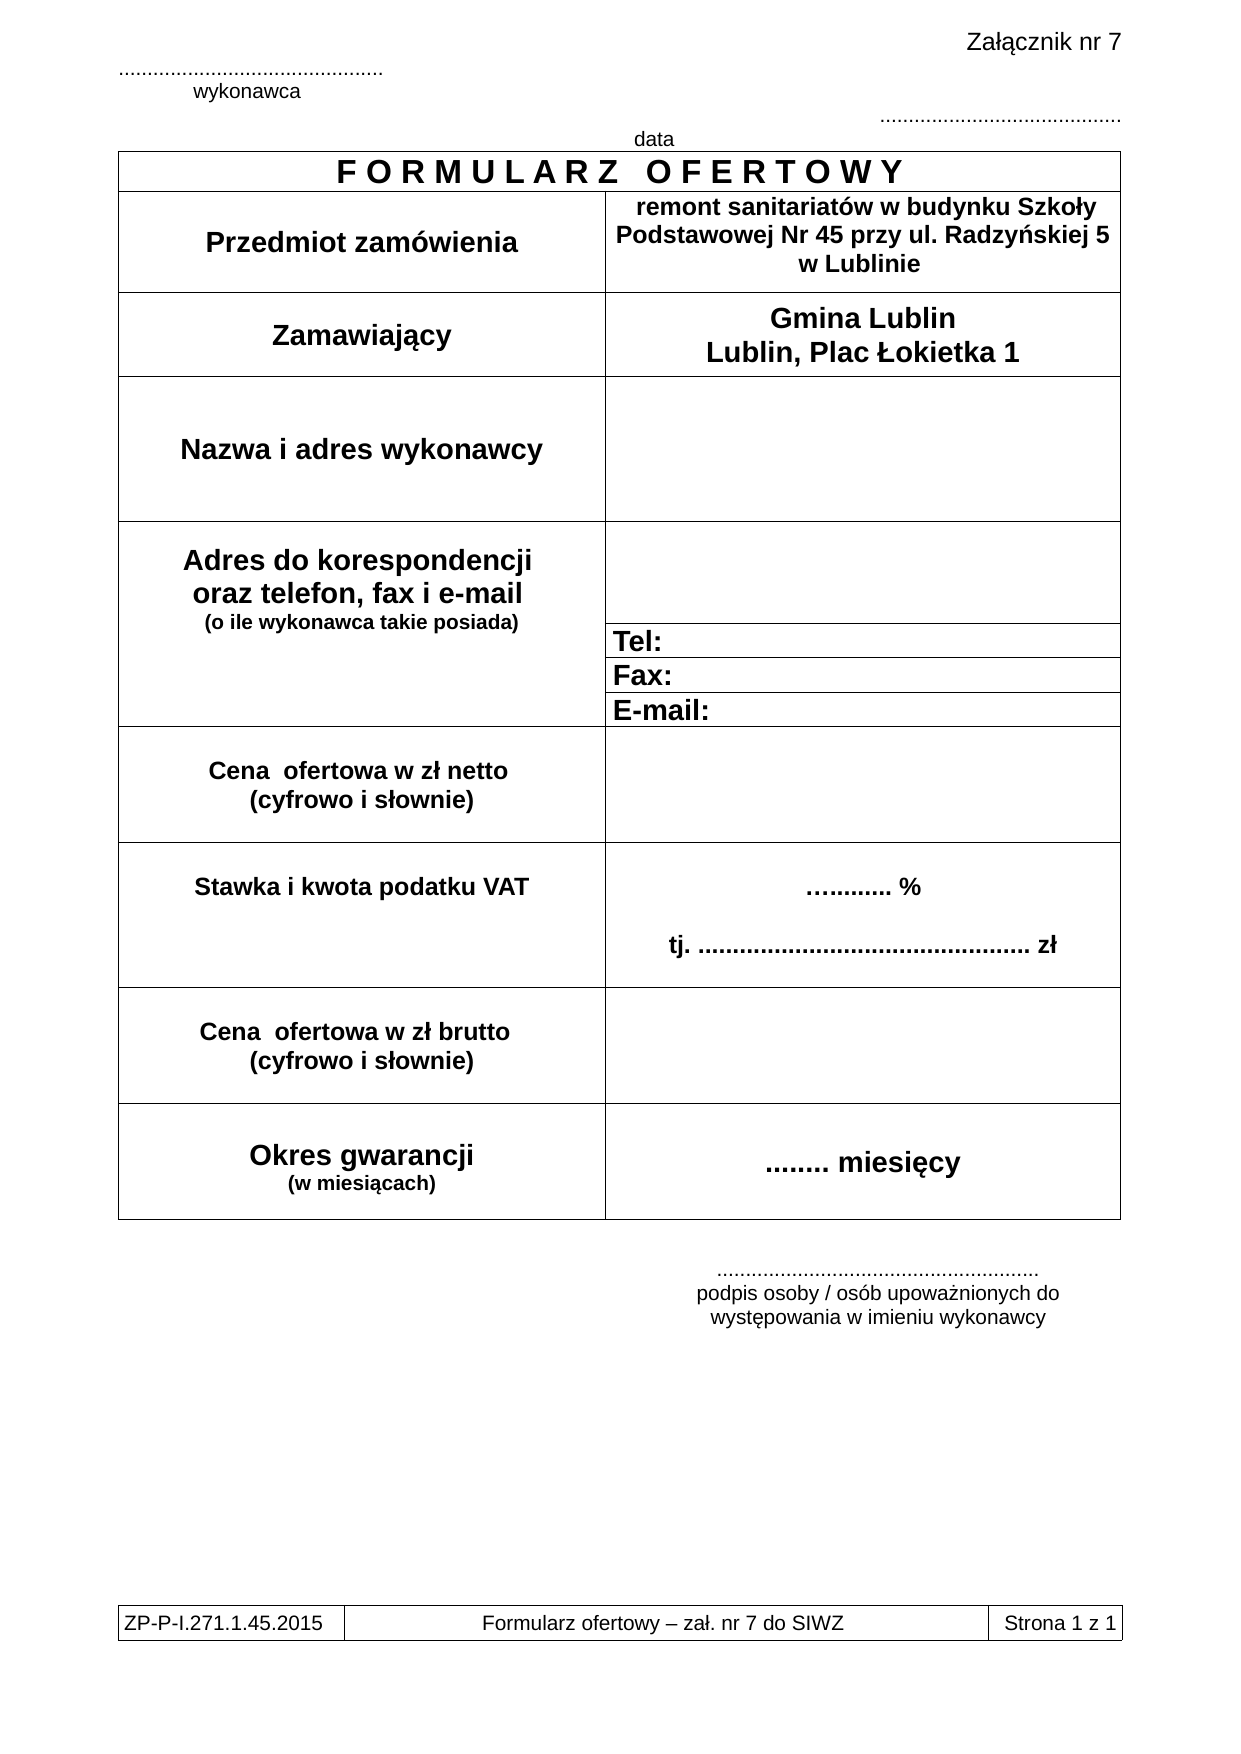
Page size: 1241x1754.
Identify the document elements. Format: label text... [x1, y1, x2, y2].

table_cell Cena ofertowa w zł brutto (cyfrowo i słownie) [119, 988, 605, 1103]
table_cell Okres gwarancji (w miesiącach) [119, 1104, 605, 1219]
table_header F O R M U L A R Z O F E R T O W Y [119, 152, 1120, 191]
table_cell Adres do korespondencji oraz telefon, fax i e-mail (o ile wykonawca takie posiada) [119, 522, 605, 726]
table_cell Cena ofertowa w zł netto (cyfrowo i słownie) [119, 727, 605, 842]
subtitle Załącznik nr 7 [118, 27, 1122, 55]
text podpis osoby / osób upoważnionych do [561, 1281, 1122, 1304]
table_cell Stawka i kwota podatku VAT [119, 843, 605, 987]
table_cell [606, 988, 1120, 1103]
table_cell Zamawiający [119, 293, 605, 376]
table_cell E-mail: [606, 693, 1120, 726]
table_cell [606, 522, 1120, 622]
table_cell Nazwa i adres wykonawcy [119, 377, 605, 521]
table_cell …......... % tj. ................................................ zł [606, 843, 1120, 987]
text ........................................................ [561, 1257, 1122, 1281]
table_cell Gmina Lublin Lublin, Plac Łokietka 1 [606, 293, 1120, 376]
table_cell Fax: [606, 658, 1120, 692]
text występowania w imieniu wykonawcy [561, 1304, 1122, 1328]
table_cell remont sanitariatów w budynku Szkoły Podstawowej Nr 45 przy ul. Radzyńskiej 5 w Lublinie [606, 192, 1120, 292]
table_cell Przedmiot zamówienia [119, 192, 605, 292]
text wykonawca [118, 79, 1122, 103]
table_cell [606, 727, 1120, 842]
table_cell [606, 377, 1120, 521]
text .......................................... [118, 103, 1122, 127]
table_cell Tel: [606, 624, 1120, 657]
text data [118, 127, 1122, 151]
table_cell ........ miesięcy [606, 1104, 1120, 1219]
text .............................................. [118, 55, 1122, 79]
